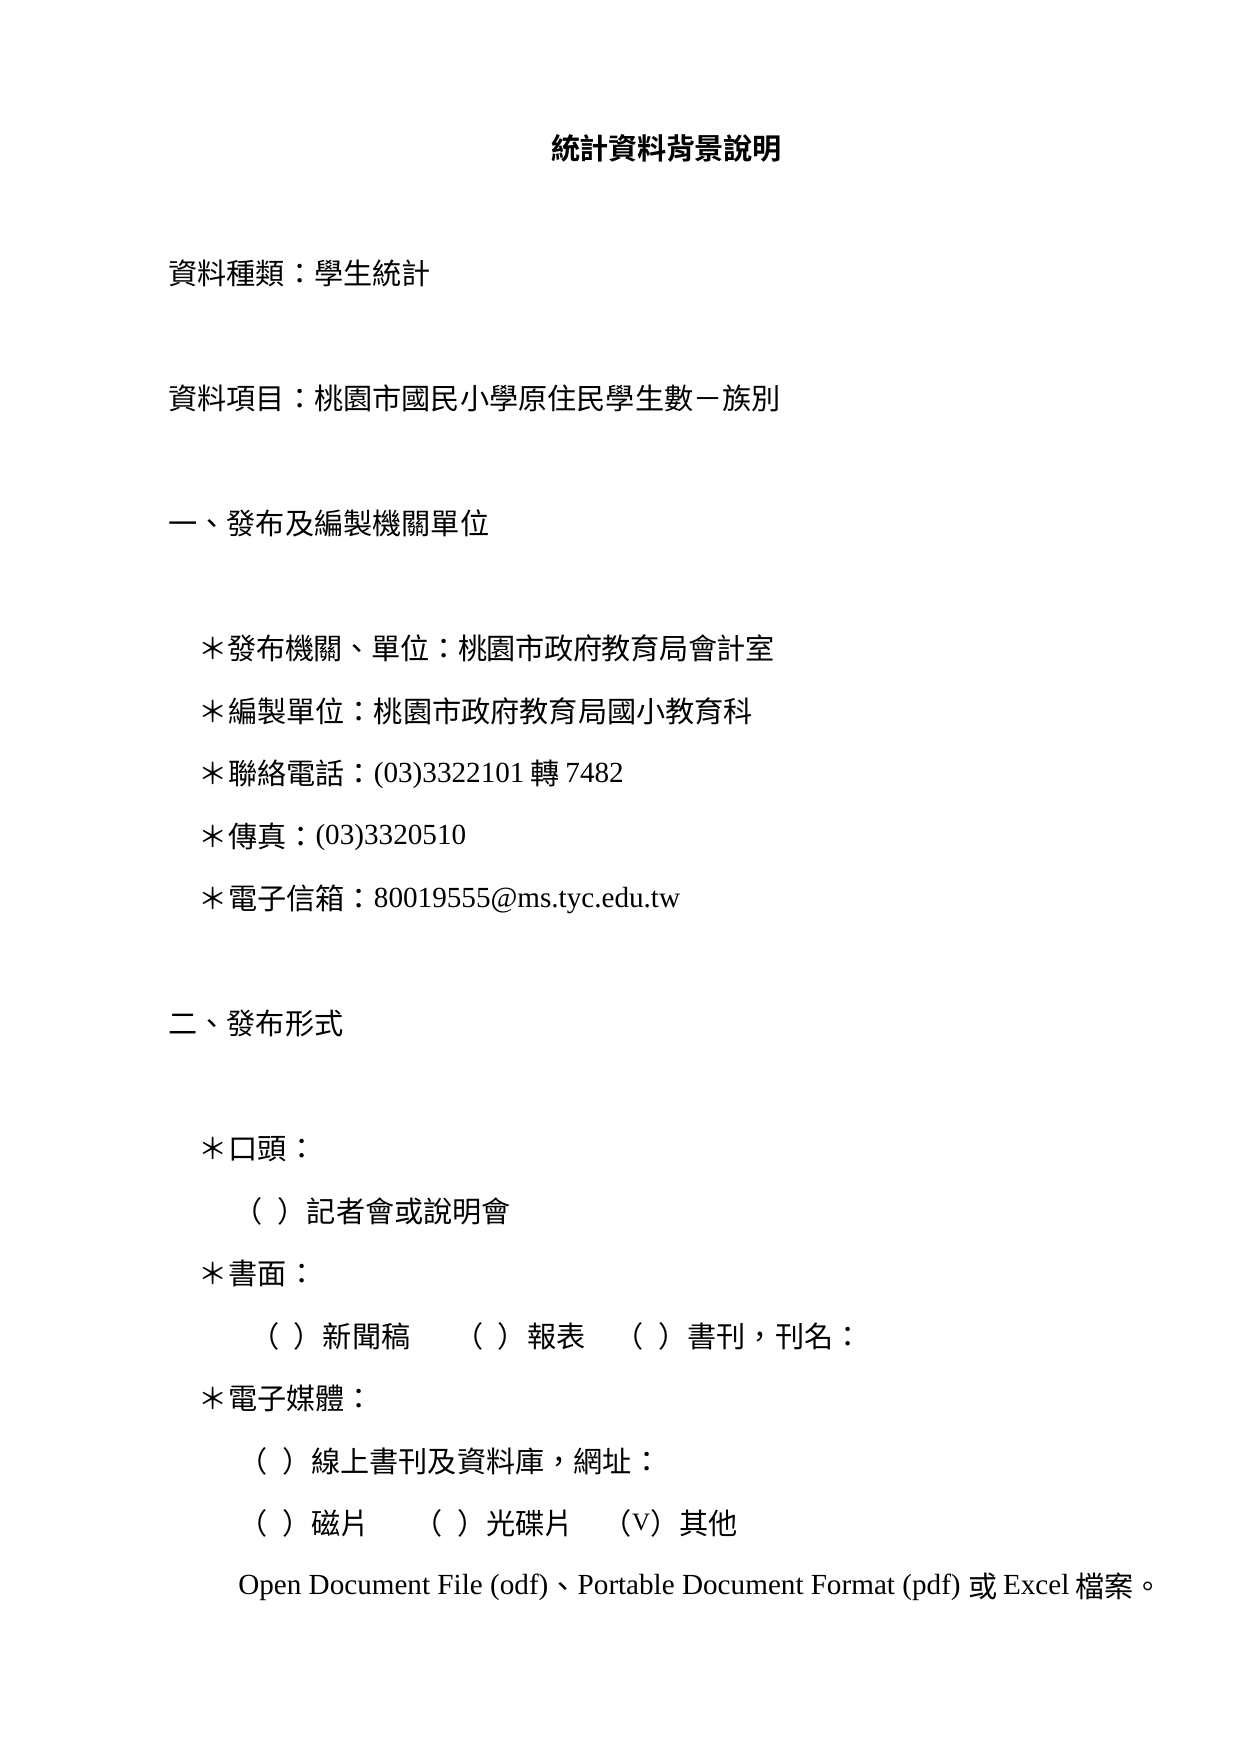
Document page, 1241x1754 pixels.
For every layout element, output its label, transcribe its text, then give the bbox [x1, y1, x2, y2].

table_header 統計資料背景說明 資料種類：學生統計 資料項目：桃園市國民小學原住民學生數－族別 一、發布及編製機關單位 ＊發布機關、單位：桃園市政府教育局會計室 ＊編製單位：桃園市政府教育局國小教育科 ＊聯絡電話：(03)3322101轉7482 ＊傳真：(03)3320510 ＊電子信箱：80019555@ms.tyc.edu.tw 二、發布形式 口頭： （ ）記者會或說明會 書面： （ ）新聞稿 （ ）報表 （ ）書刊，刊名： ＊電子媒體： （ ）線上書刊及資料庫，網址： （ ）磁片 （ ）光碟片 （V）其他 Open Document File (odf)、Portable Document Format (pdf) 或Excel檔案。 [157, 105, 1193, 1605]
